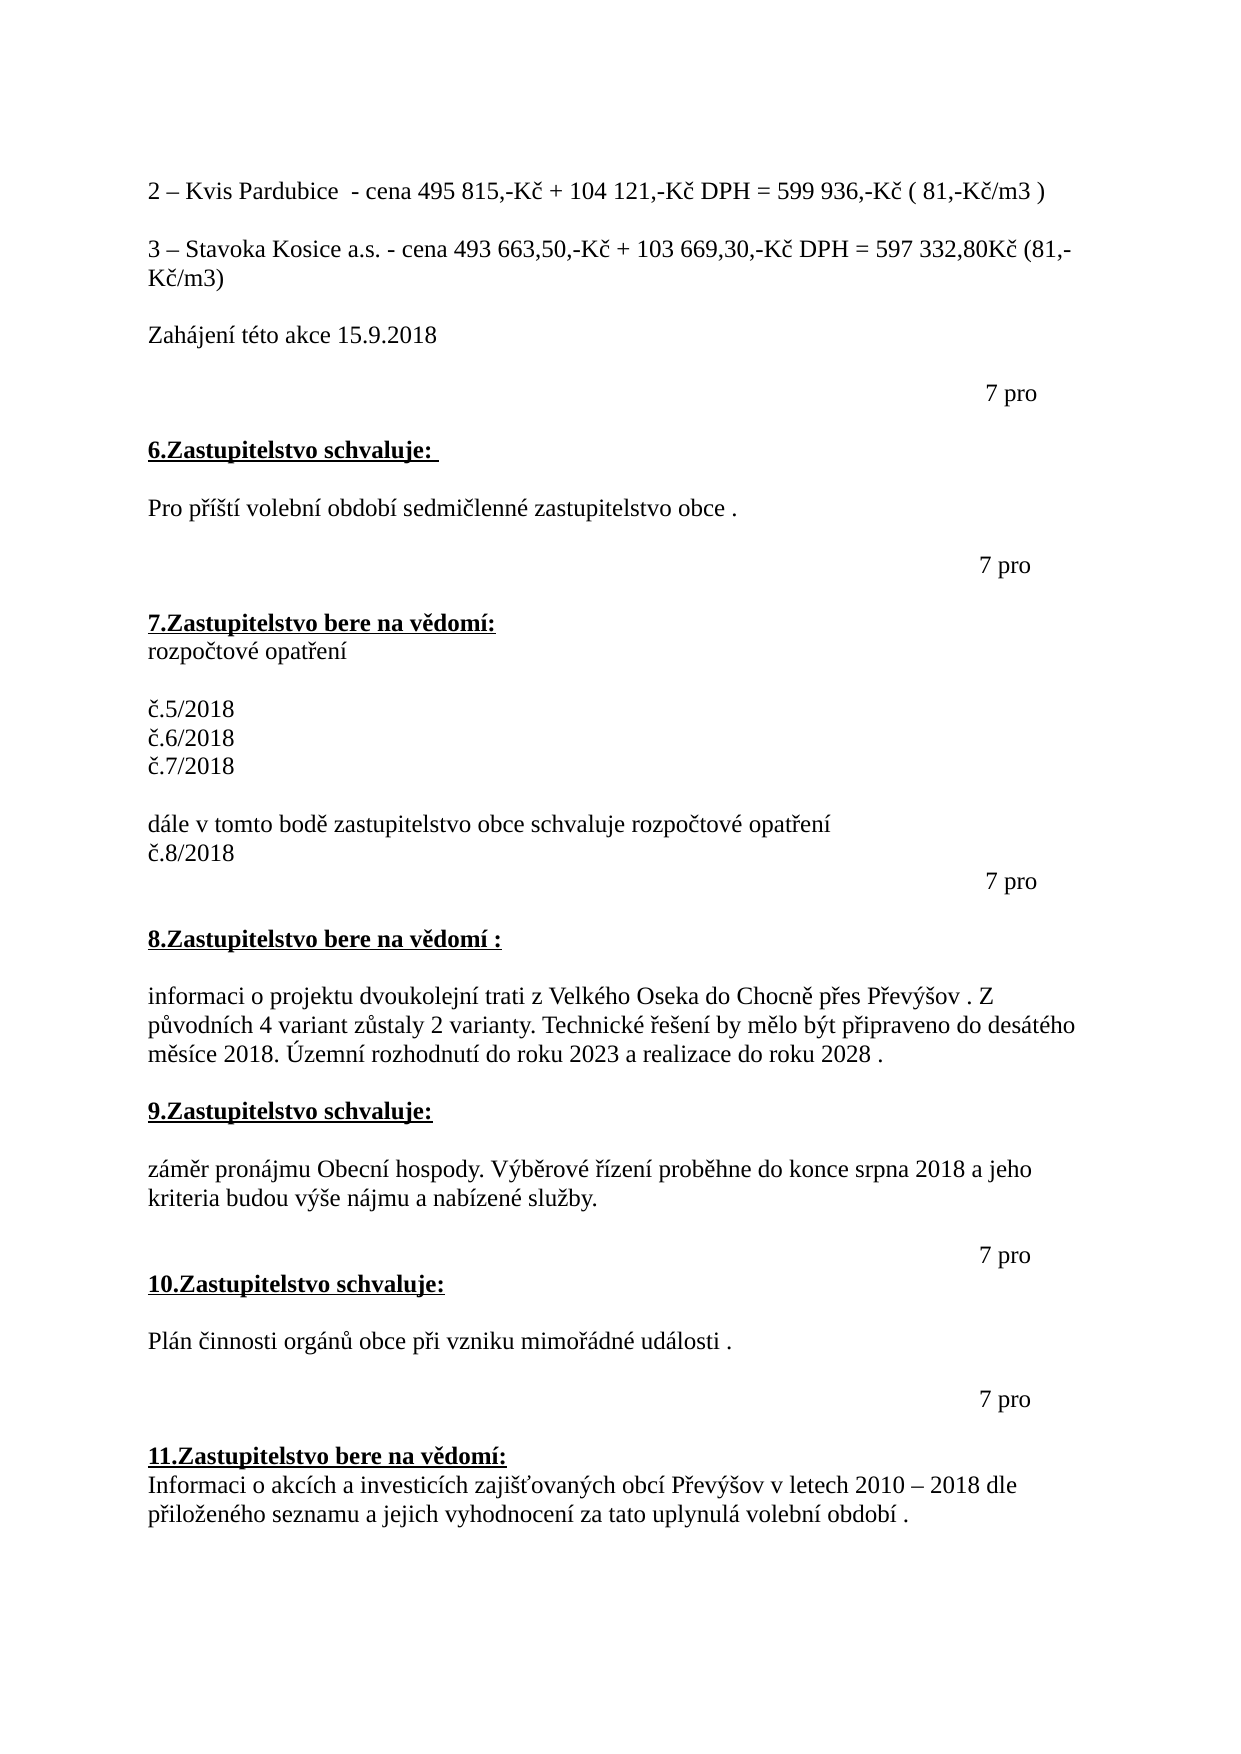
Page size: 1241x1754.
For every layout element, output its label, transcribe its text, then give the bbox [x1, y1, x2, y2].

text 8.Zastupitelstvo bere na vědomí : [148, 895, 1093, 953]
text informaci o projektu dvoukolejní trati z Velkého Oseka do Chocně přes Převýšov . Z původních 4 variant zůstaly 2 varianty. Technické řešení by mělo být připraveno do desátého měsíce 2018. Územní rozhodnutí do roku 2023 a realizace do roku 2028 . [148, 981, 1093, 1068]
text 2 – Kvis Pardubice - cena 495 815,-Kč + 104 121,-Kč DPH = 599 936,-Kč ( 81,-Kč/m3 ) [148, 176, 1093, 205]
text 7 pro [148, 550, 1093, 579]
text dále v tomto bodě zastupitelstvo obce schvaluje rozpočtové opatření [148, 809, 1093, 838]
text č.7/2018 [148, 751, 1093, 780]
text 7 pro [148, 866, 1093, 895]
text 7 pro [148, 1384, 1093, 1413]
text 7.Zastupitelstvo bere na vědomí: rozpočtové opatření [148, 608, 1093, 665]
text 9.Zastupitelstvo schvaluje: [148, 1096, 1093, 1125]
text č.8/2018 [148, 838, 1093, 866]
text 7 pro [148, 1240, 1093, 1269]
text Pro příští volební období sedmičlenné zastupitelstvo obce . [148, 493, 1093, 521]
text záměr pronájmu Obecní hospody. Výběrové řízení proběhne do konce srpna 2018 a jeho kriteria budou výše nájmu a nabízené služby. [148, 1154, 1093, 1211]
text 10.Zastupitelstvo schvaluje: [148, 1269, 1093, 1298]
text č.6/2018 [148, 723, 1093, 751]
text Plán činnosti orgánů obce při vzniku mimořádné události . [148, 1326, 1093, 1355]
text č.5/2018 [148, 694, 1093, 723]
text 3 – Stavoka Kosice a.s. - cena 493 663,50,-Kč + 103 669,30,-Kč DPH = 597 332,80Kč (81,-Kč/m3) [148, 234, 1093, 291]
text Zahájení této akce 15.9.2018 [148, 320, 1093, 349]
text 11.Zastupitelstvo bere na vědomí: [148, 1441, 1093, 1470]
text 6.Zastupitelstvo schvaluje: [148, 435, 1093, 464]
text 7 pro [148, 378, 1093, 406]
text Informaci o akcích a investicích zajišťovaných obcí Převýšov v letech 2010 – 2018 dle přiloženého seznamu a jejich vyhodnocení za tato uplynulá volební období . [148, 1470, 1093, 1528]
